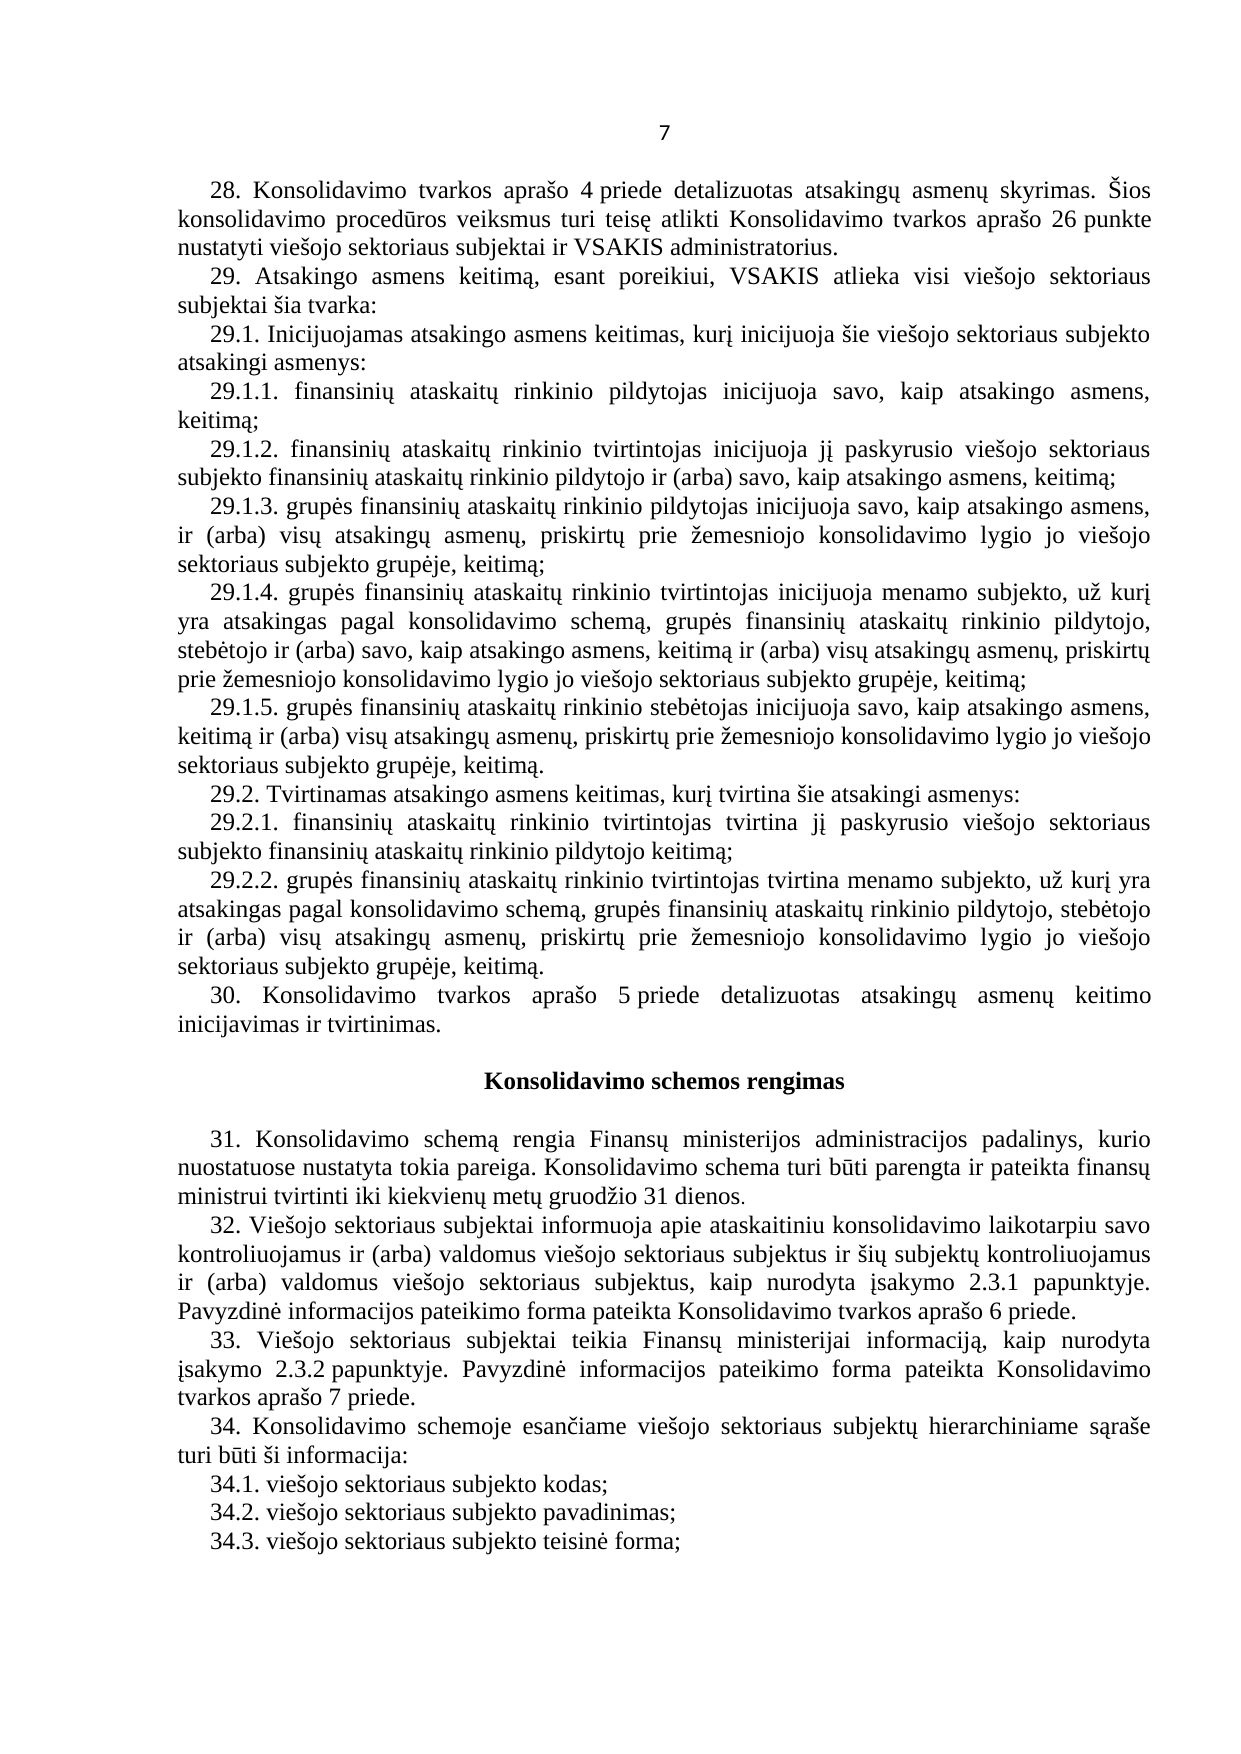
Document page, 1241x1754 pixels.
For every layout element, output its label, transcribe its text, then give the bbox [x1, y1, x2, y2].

text 33. Viešojo sektoriaus subjektai teikia Finansų ministerijai informaciją, kaip nurodyta įsakymo 2.3.2 papunktyje. Pavyzdinė informacijos pateikimo forma pateikta Konsolidavimo tvarkos aprašo 7 priede. [177, 1325, 1152, 1411]
text 29.1.2. finansinių ataskaitų rinkinio tvirtintojas inicijuoja jį paskyrusio viešojo sektoriaus subjekto finansinių ataskaitų rinkinio pildytojo ir (arba) savo, kaip atsakingo asmens, keitimą; [177, 434, 1152, 491]
text 29.2.1. finansinių ataskaitų rinkinio tvirtintojas tvirtina jį paskyrusio viešojo sektoriaus subjekto finansinių ataskaitų rinkinio pildytojo keitimą; [177, 807, 1152, 865]
text 30. Konsolidavimo tvarkos aprašo 5 priede detalizuotas atsakingų asmenų keitimo inicijavimas ir tvirtinimas. [177, 980, 1152, 1037]
text 29.2.2. grupės finansinių ataskaitų rinkinio tvirtintojas tvirtina menamo subjekto, už kurį yra atsakingas pagal konsolidavimo schemą, grupės finansinių ataskaitų rinkinio pildytojo, stebėtojo ir (arba) visų atsakingų asmenų, priskirtų prie žemesniojo konsolidavimo lygio jo viešojo sektoriaus subjekto grupėje, keitimą. [177, 865, 1152, 980]
text 34.1. viešojo sektoriaus subjekto kodas; [177, 1469, 1152, 1497]
text 34.3. viešojo sektoriaus subjekto teisinė forma; [177, 1526, 1152, 1555]
text 31. Konsolidavimo schemą rengia Finansų ministerijos administracijos padalinys, kurio nuostatuose nustatyta tokia pareiga. Konsolidavimo schema turi būti parengta ir pateikta finansų ministrui tvirtinti iki kiekvienų metų gruodžio 31 dienos. [177, 1124, 1152, 1210]
text 29.1.3. grupės finansinių ataskaitų rinkinio pildytojas inicijuoja savo, kaip atsakingo asmens, ir (arba) visų atsakingų asmenų, priskirtų prie žemesniojo konsolidavimo lygio jo viešojo sektoriaus subjekto grupėje, keitimą; [177, 491, 1152, 577]
text 29.1.1. finansinių ataskaitų rinkinio pildytojas inicijuoja savo, kaip atsakingo asmens, keitimą; [177, 376, 1152, 434]
text 29.1.5. grupės finansinių ataskaitų rinkinio stebėtojas inicijuoja savo, kaip atsakingo asmens, keitimą ir (arba) visų atsakingų asmenų, priskirtų prie žemesniojo konsolidavimo lygio jo viešojo sektoriaus subjekto grupėje, keitimą. [177, 692, 1152, 779]
text Konsolidavimo schemos rengimas [177, 1066, 1152, 1095]
text 28. Konsolidavimo tvarkos aprašo 4 priede detalizuotas atsakingų asmenų skyrimas. Šios konsolidavimo procedūros veiksmus turi teisę atlikti Konsolidavimo tvarkos aprašo 26 punkte nustatyti viešojo sektoriaus subjektai ir VSAKIS administratorius. [177, 175, 1152, 261]
text 29.2. Tvirtinamas atsakingo asmens keitimas, kurį tvirtina šie atsakingi asmenys: [177, 779, 1152, 807]
text 29. Atsakingo asmens keitimą, esant poreikiui, VSAKIS atlieka visi viešojo sektoriaus subjektai šia tvarka: [177, 261, 1152, 319]
text 29.1.4. grupės finansinių ataskaitų rinkinio tvirtintojas inicijuoja menamo subjekto, už kurį yra atsakingas pagal konsolidavimo schemą, grupės finansinių ataskaitų rinkinio pildytojo, stebėtojo ir (arba) savo, kaip atsakingo asmens, keitimą ir (arba) visų atsakingų asmenų, priskirtų prie žemesniojo konsolidavimo lygio jo viešojo sektoriaus subjekto grupėje, keitimą; [177, 577, 1152, 692]
text 34. Konsolidavimo schemoje esančiame viešojo sektoriaus subjektų hierarchiniame sąraše turi būti ši informacija: [177, 1411, 1152, 1469]
text 32. Viešojo sektoriaus subjektai informuoja apie ataskaitiniu konsolidavimo laikotarpiu savo kontroliuojamus ir (arba) valdomus viešojo sektoriaus subjektus ir šių subjektų kontroliuojamus ir (arba) valdomus viešojo sektoriaus subjektus, kaip nurodyta įsakymo 2.3.1 papunktyje. Pavyzdinė informacijos pateikimo forma pateikta Konsolidavimo tvarkos aprašo 6 priede. [177, 1210, 1152, 1325]
text 29.1. Inicijuojamas atsakingo asmens keitimas, kurį inicijuoja šie viešojo sektoriaus subjekto atsakingi asmenys: [177, 319, 1152, 376]
text 34.2. viešojo sektoriaus subjekto pavadinimas; [177, 1497, 1152, 1526]
